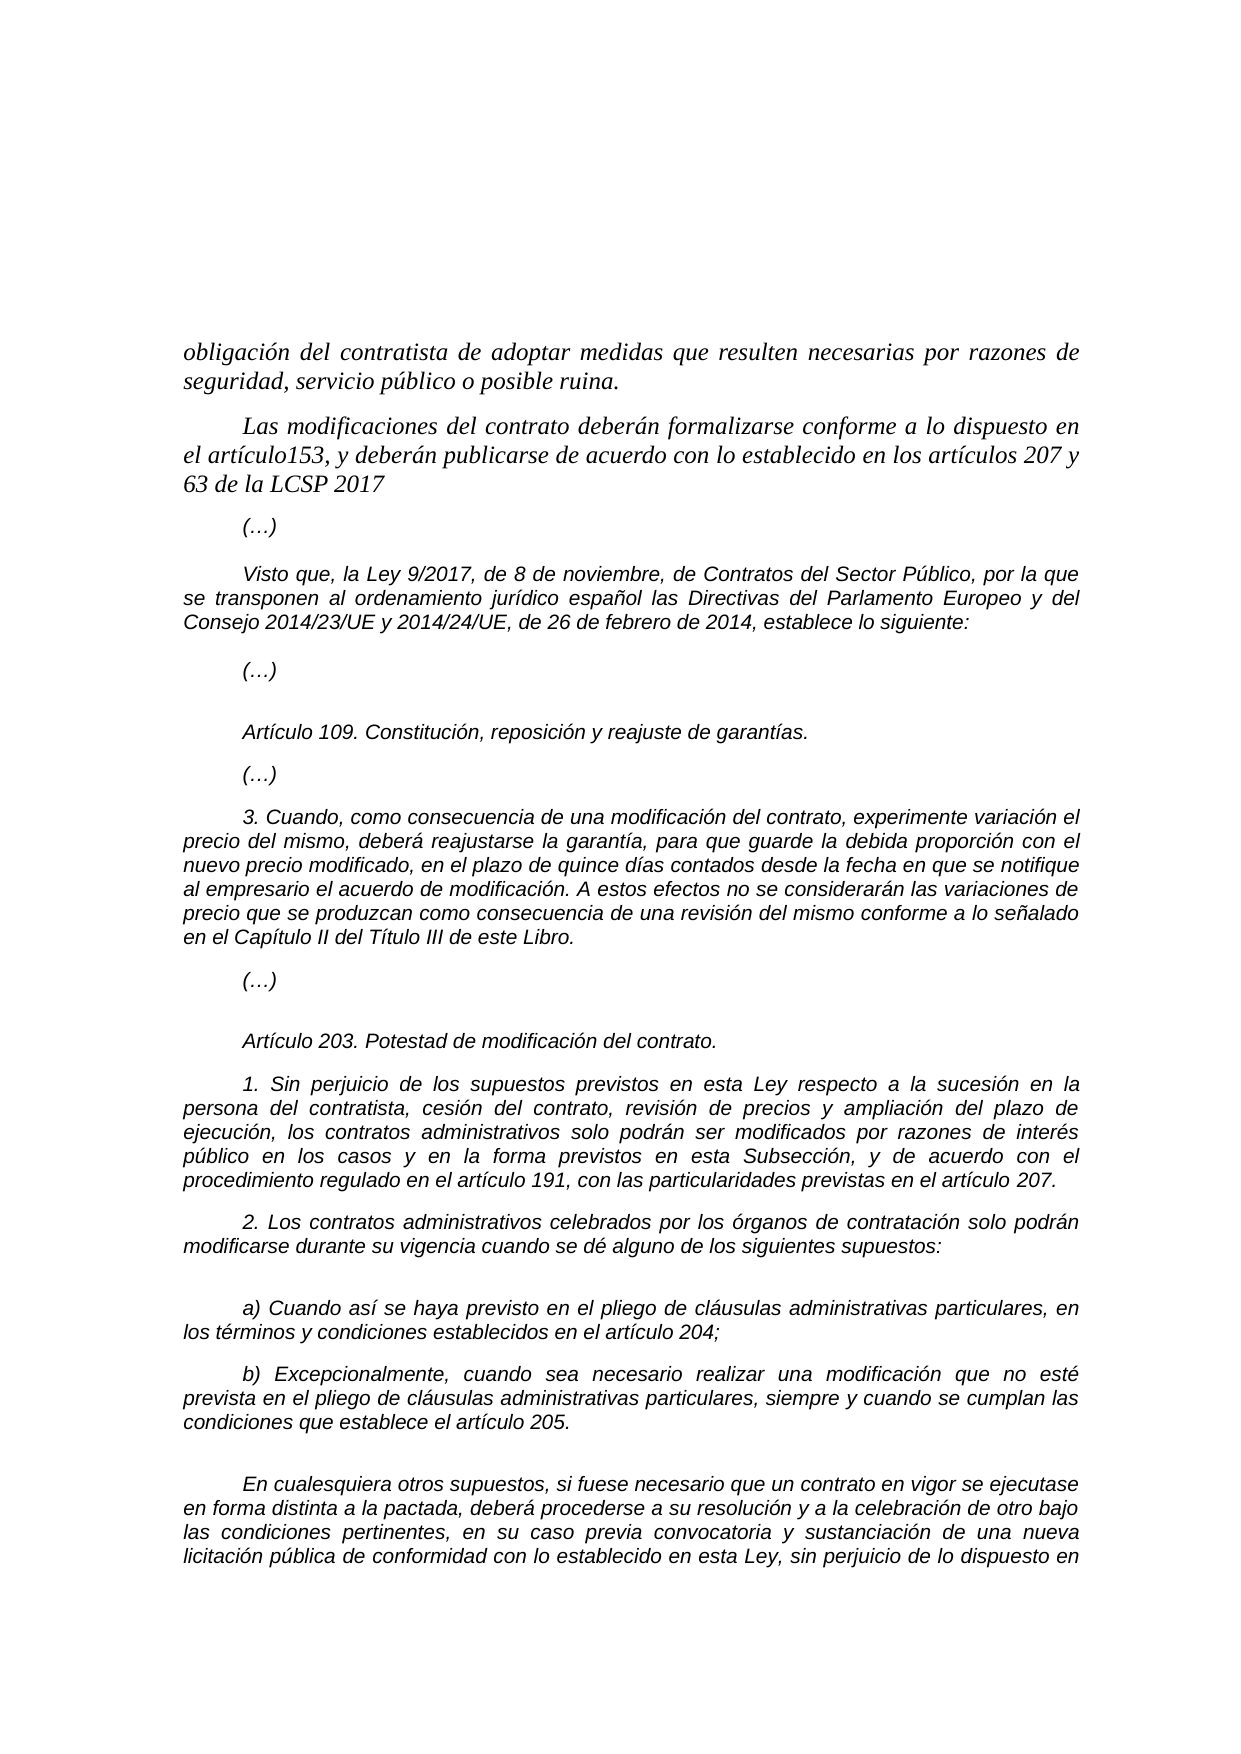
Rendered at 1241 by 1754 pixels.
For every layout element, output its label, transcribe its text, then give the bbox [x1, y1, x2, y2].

list (…) [183, 514, 1081, 538]
text b) Excepcionalmente, cuando sea necesario realizar una modificación que no esté prevista en el pliego de cláusulas administrativas particulares, siempre y cuando se cumplan las condiciones que establece el artículo 205. [183, 1362, 1081, 1434]
list (…) [183, 658, 1081, 682]
subtitle Artículo 203. Potestad de modificación del contrato. [183, 1029, 1081, 1053]
text obligación del contratista de adoptar medidas que resulten necesarias por razones de seguridad, servicio público o posible ruina. [183, 337, 1081, 395]
text (…) [183, 967, 1081, 991]
text En cualesquiera otros supuestos, si fuese necesario que un contrato en vigor se ejecutase en forma distinta a la pactada, deberá procederse a su resolución y a la celebración de otro bajo las condiciones pertinentes, en su caso previa convocatoria y sustanciación de una nueva licitación pública de conformidad con lo establecido en esta Ley, sin perjuicio de lo dispuesto en [183, 1472, 1081, 1567]
list Visto que, la Ley 9/2017, de 8 de noviembre, de Contratos del Sector Público, por la que se transponen al ordenamiento jurídico español las Directivas del Parlamento Europeo y del Consejo 2014/23/UE y 2014/24/UE, de 26 de febrero de 2014, establece lo siguiente: [183, 562, 1081, 634]
text 1. Sin perjuicio de los supuestos previstos en esta Ley respecto a la sucesión en la persona del contratista, cesión del contrato, revisión de precios y ampliación del plazo de ejecución, los contratos administrativos solo podrán ser modificados por razones de interés público en los casos y en la forma previstos en esta Subsección, y de acuerdo con el procedimiento regulado en el artículo 191, con las particularidades previstas en el artículo 207. [183, 1072, 1081, 1191]
text Las modificaciones del contrato deberán formalizarse conforme a lo dispuesto en el artículo153, y deberán publicarse de acuerdo con lo establecido en los artículos 207 y 63 de la LCSP 2017 [183, 411, 1081, 498]
text (…) [183, 762, 1081, 786]
text a) Cuando así se haya previsto en el pliego de cláusulas administrativas particulares, en los términos y condiciones establecidos en el artículo 204; [183, 1296, 1081, 1343]
subtitle Artículo 109. Constitución, reposición y reajuste de garantías. [183, 719, 1081, 743]
text 2. Los contratos administrativos celebrados por los órganos de contratación solo podrán modificarse durante su vigencia cuando se dé alguno de los siguientes supuestos: [183, 1210, 1081, 1258]
text 3. Cuando, como consecuencia de una modificación del contrato, experimente variación el precio del mismo, deberá reajustarse la garantía, para que guarde la debida proporción con el nuevo precio modificado, en el plazo de quince días contados desde la fecha en que se notifique al empresario el acuerdo de modificación. A estos efectos no se considerarán las variaciones de precio que se produzcan como consecuencia de una revisión del mismo conforme a lo señalado en el Capítulo II del Título III de este Libro. [183, 805, 1081, 949]
